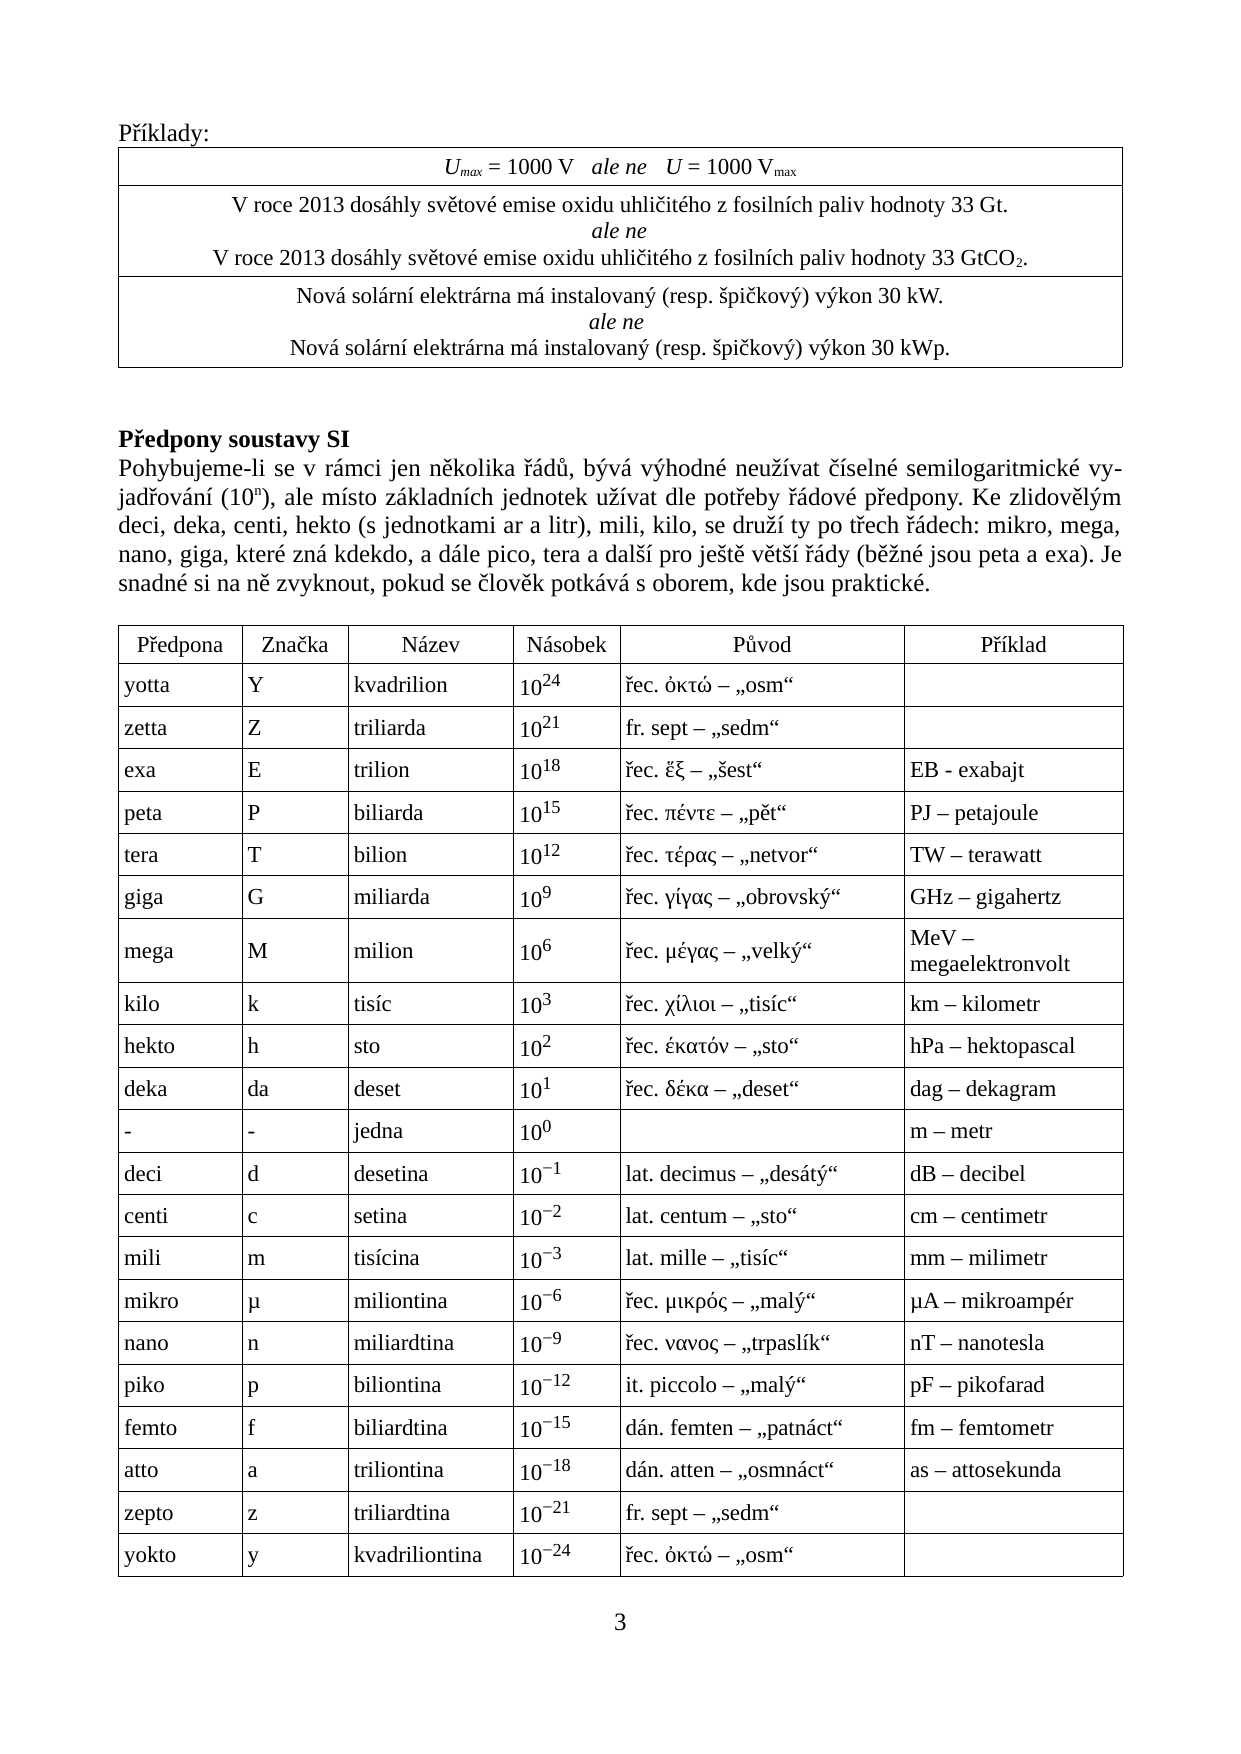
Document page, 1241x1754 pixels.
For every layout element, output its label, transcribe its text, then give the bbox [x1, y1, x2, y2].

table_cell 10−15 [514, 1407, 620, 1448]
table_cell řec. έκατόν – „sto“ [621, 1025, 904, 1067]
table_cell nano [119, 1322, 242, 1363]
table_cell µA – mikroampér [905, 1280, 1123, 1321]
table_cell jedna [349, 1110, 513, 1152]
table_cell TW – terawatt [905, 834, 1123, 875]
table_cell z [243, 1492, 348, 1533]
table_cell řec. γίγας – „obrovský“ [621, 876, 904, 918]
table_cell miliardtina [349, 1322, 513, 1363]
table_cell bilion [349, 834, 513, 875]
table_cell řec. νανος – „trpaslík“ [621, 1322, 904, 1363]
table_header Násobek [514, 626, 620, 663]
table_cell 100 [514, 1110, 620, 1152]
table_cell V roce 2013 dosáhly světové emise oxidu uhličitého z fosilních paliv hodnoty 33 Gt. ale ne V roce 2013 dosáhly světové emise oxidu uhličitého z fosilních paliv hodnoty 33 GtCO2. [119, 186, 1122, 276]
table_cell centi [119, 1195, 242, 1236]
table_cell femto [119, 1407, 242, 1448]
table_cell M [243, 919, 348, 982]
table_cell GHz – gigahertz [905, 876, 1123, 918]
table_cell dán. atten – „osmnáct“ [621, 1449, 904, 1491]
table_cell a [243, 1449, 348, 1491]
table_cell 101 [514, 1068, 620, 1109]
text Příklady: [118, 118, 1122, 147]
table_cell p [243, 1365, 348, 1406]
table_cell yotta [119, 664, 242, 706]
table_cell dB – decibel [905, 1153, 1123, 1194]
table_cell fr. sept – „sedm“ [621, 707, 904, 748]
table_cell kvadriliontina [349, 1534, 513, 1576]
table_cell [905, 664, 1123, 706]
table_cell 10−2 [514, 1195, 620, 1236]
table_cell MeV – megaelektronvolt [905, 919, 1123, 982]
table_cell řec. ὀκτώ – „osm“ [621, 664, 904, 706]
table_cell mikro [119, 1280, 242, 1321]
table_cell pF – pikofarad [905, 1365, 1123, 1406]
table_cell tera [119, 834, 242, 875]
table_cell deka [119, 1068, 242, 1109]
table_cell deset [349, 1068, 513, 1109]
table_cell 10−9 [514, 1322, 620, 1363]
table_cell 1024 [514, 664, 620, 706]
table_cell lat. mille – „tisíc“ [621, 1237, 904, 1279]
table_cell deci [119, 1153, 242, 1194]
table_cell mega [119, 919, 242, 982]
table_cell 106 [514, 919, 620, 982]
table_cell 1021 [514, 707, 620, 748]
table_header Značka [243, 626, 348, 663]
table_cell triliardtina [349, 1492, 513, 1533]
table_cell biliardtina [349, 1407, 513, 1448]
table_cell - [119, 1110, 242, 1152]
table_cell n [243, 1322, 348, 1363]
table_cell yokto [119, 1534, 242, 1576]
table_cell triliarda [349, 707, 513, 748]
table_cell [905, 1492, 1123, 1533]
table_cell m [243, 1237, 348, 1279]
table_cell [905, 707, 1123, 748]
table_cell dag – dekagram [905, 1068, 1123, 1109]
table_cell peta [119, 792, 242, 833]
table_cell řec. δέκα – „deset“ [621, 1068, 904, 1109]
table_cell d [243, 1153, 348, 1194]
table_cell setina [349, 1195, 513, 1236]
table_cell y [243, 1534, 348, 1576]
table_cell trilion [349, 749, 513, 791]
table_cell fm – femtometr [905, 1407, 1123, 1448]
table_cell hPa – hektopascal [905, 1025, 1123, 1067]
table_cell kvadrilion [349, 664, 513, 706]
table_cell řec. πέντε – „pět“ [621, 792, 904, 833]
table_cell exa [119, 749, 242, 791]
table_cell Y [243, 664, 348, 706]
table_cell 10−18 [514, 1449, 620, 1491]
table_cell řec. ἕξ – „šest“ [621, 749, 904, 791]
table_cell 10−3 [514, 1237, 620, 1279]
table_cell c [243, 1195, 348, 1236]
table_cell as – attosekunda [905, 1449, 1123, 1491]
table_cell G [243, 876, 348, 918]
table_cell 1018 [514, 749, 620, 791]
table_cell dán. femten – „patnáct“ [621, 1407, 904, 1448]
table_cell km – kilometr [905, 983, 1123, 1024]
table_cell triliontina [349, 1449, 513, 1491]
table_cell [905, 1534, 1123, 1576]
table_cell řec. μέγας – „velký“ [621, 919, 904, 982]
table_cell 10−6 [514, 1280, 620, 1321]
table_cell 10−24 [514, 1534, 620, 1576]
table_cell řec. μικρός – „malý“ [621, 1280, 904, 1321]
table_cell giga [119, 876, 242, 918]
table_header Umax = 1000 V ale ne U = 1000 Vmax [119, 148, 1122, 185]
table_cell P [243, 792, 348, 833]
table_cell hekto [119, 1025, 242, 1067]
table_cell k [243, 983, 348, 1024]
table_cell 109 [514, 876, 620, 918]
table_cell 1015 [514, 792, 620, 833]
table_cell [621, 1110, 904, 1152]
table_cell kilo [119, 983, 242, 1024]
table_cell miliarda [349, 876, 513, 918]
table_header Název [349, 626, 513, 663]
text Předpony soustavy SI [118, 424, 1122, 453]
table_cell řec. ὀκτώ – „osm“ [621, 1534, 904, 1576]
table_cell atto [119, 1449, 242, 1491]
table_cell 10−1 [514, 1153, 620, 1194]
table_cell tisícina [349, 1237, 513, 1279]
table_cell lat. centum – „sto“ [621, 1195, 904, 1236]
table_cell biliarda [349, 792, 513, 833]
table_cell miliontina [349, 1280, 513, 1321]
table_cell EB - exabajt [905, 749, 1123, 791]
table_cell 103 [514, 983, 620, 1024]
table_cell - [243, 1110, 348, 1152]
table_cell 10−21 [514, 1492, 620, 1533]
table_cell řec. τέρας – „netvor“ [621, 834, 904, 875]
table_cell 10−12 [514, 1365, 620, 1406]
table_cell mm – milimetr [905, 1237, 1123, 1279]
table_cell f [243, 1407, 348, 1448]
table_cell fr. sept – „sedm“ [621, 1492, 904, 1533]
table_cell desetina [349, 1153, 513, 1194]
table_cell piko [119, 1365, 242, 1406]
table_cell sto [349, 1025, 513, 1067]
table_cell m – metr [905, 1110, 1123, 1152]
table_header Původ [621, 626, 904, 663]
table_cell Nová solární elektrárna má instalovaný (resp. špičkový) výkon 30 kW. ale ne Nová solární elektrárna má instalovaný (resp. špičkový) výkon 30 kWp. [119, 277, 1122, 367]
table_cell lat. decimus – „desátý“ [621, 1153, 904, 1194]
table_cell cm – centimetr [905, 1195, 1123, 1236]
table_cell it. piccolo – „malý“ [621, 1365, 904, 1406]
table_header Předpona [119, 626, 242, 663]
text Pohybujeme­‑li se v⁠ rámci jen několika řádů, bývá výhodné neužívat číselné semilogaritmické vy­jadřování (10n), ale místo základních jednotek užívat dle potřeby řádové předpony. Ke zlidovělým deci, deka, centi, hekto (s⁠ jednotkami ar a⁠ litr), mili, kilo, se druží ty po třech řádech: mikro, mega, nano, giga, které zná kdekdo, a⁠ dále pico, tera a⁠ další pro ještě větší řády (běžné jsou peta a⁠ exa). Je snadné si na ně zvyknout, pokud se člověk potkává s⁠ oborem, kde jsou prak­tické. [118, 453, 1122, 597]
table_cell mili [119, 1237, 242, 1279]
table_cell biliontina [349, 1365, 513, 1406]
table_cell nT – nanotesla [905, 1322, 1123, 1363]
table_cell µ [243, 1280, 348, 1321]
table_cell PJ – petajoule [905, 792, 1123, 833]
table_cell 1012 [514, 834, 620, 875]
table_cell da [243, 1068, 348, 1109]
table_cell Z [243, 707, 348, 748]
table_cell h [243, 1025, 348, 1067]
table_cell řec. χίλιοι – „tisíc“ [621, 983, 904, 1024]
table_cell T [243, 834, 348, 875]
table_header Příklad [905, 626, 1123, 663]
table_cell zetta [119, 707, 242, 748]
table_cell tisíc [349, 983, 513, 1024]
table_cell 102 [514, 1025, 620, 1067]
table_cell milion [349, 919, 513, 982]
table_cell zepto [119, 1492, 242, 1533]
table_cell E [243, 749, 348, 791]
